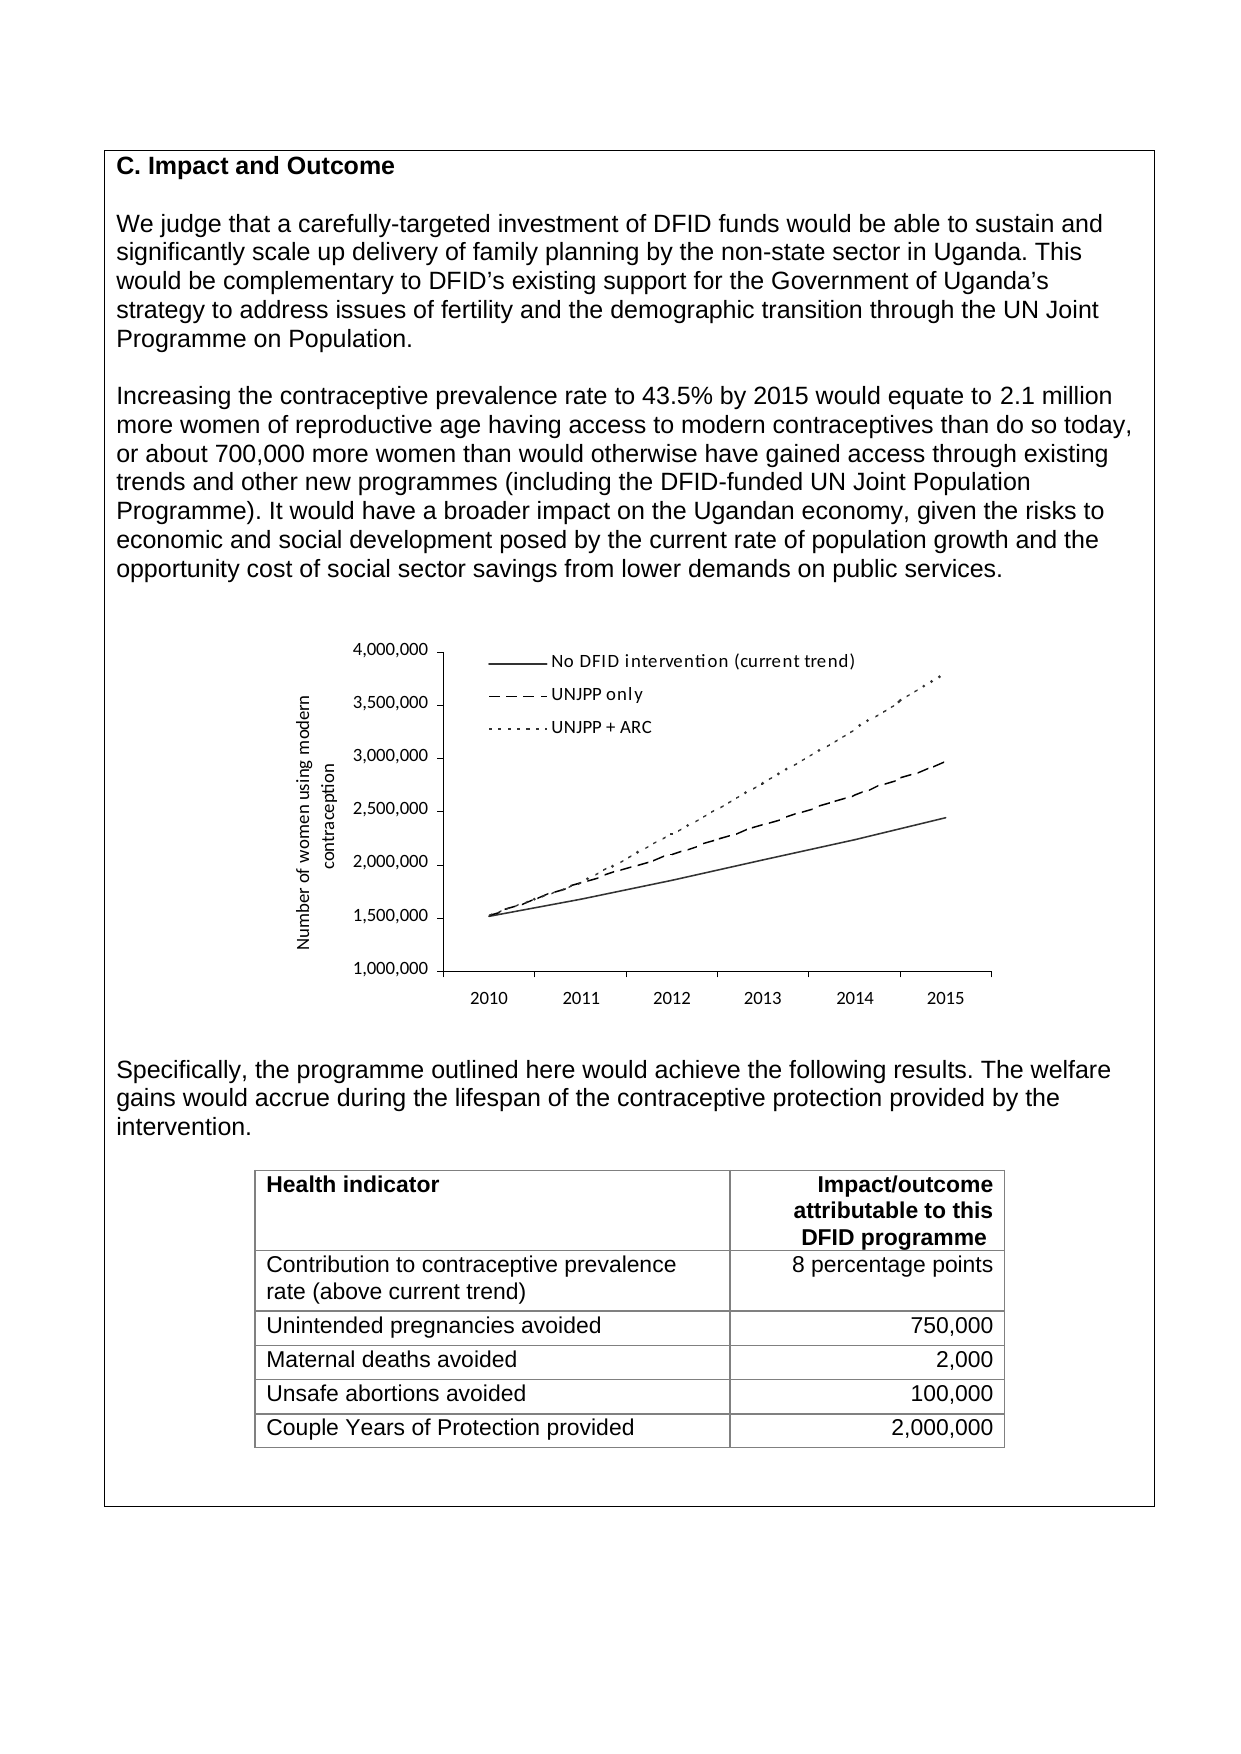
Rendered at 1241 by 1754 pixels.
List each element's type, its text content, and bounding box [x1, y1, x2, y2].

table_cell Contribution to contraceptive prevalence rate (above current trend) [256, 1251, 729, 1310]
table_cell C. Impact and Outcome We judge that a carefully-targeted investment of DFID funds would be able to sustain and significantly scale up delivery of family planning by the non-state sector in Uganda. This would be complementary to DFID’s existing support for the Government of Uganda’s strategy to address issues of fertility and the demographic transition through the UN Joint Programme on Population. Increasing the contraceptive prevalence rate to 43.5% by 2015 would equate to 2.1 million more women of reproductive age having access to modern contraceptives than do so today, or about 700,000 more women than would otherwise have gained access through existing trends and other new programmes (including the DFID-funded UN Joint Population Programme). It would have a broader impact on the Ugandan economy, given the risks to economic and social development posed by the current rate of population growth and the opportunity cost of social sector savings from lower demands on public services. Specifically, the programme outlined here would achieve the following results. The welfare gains would accrue during the lifespan of the contraceptive protection provided by the intervention. [105, 151, 1154, 1506]
table_cell 750,000 [731, 1312, 1004, 1344]
table_cell Unsafe abortions avoided [256, 1380, 729, 1413]
table_cell 2,000 [731, 1346, 1004, 1379]
table_header Impact/outcome attributable to this DFID programme [731, 1171, 1004, 1250]
table_cell 2,000,000 [731, 1415, 1004, 1447]
table_cell Couple Years of Protection provided [256, 1415, 729, 1447]
table_cell Maternal deaths avoided [256, 1346, 729, 1379]
table_cell 8 percentage points [731, 1251, 1004, 1310]
table_cell Unintended pregnancies avoided [256, 1312, 729, 1344]
table_header Health indicator [256, 1171, 729, 1250]
table_cell 100,000 [731, 1380, 1004, 1413]
